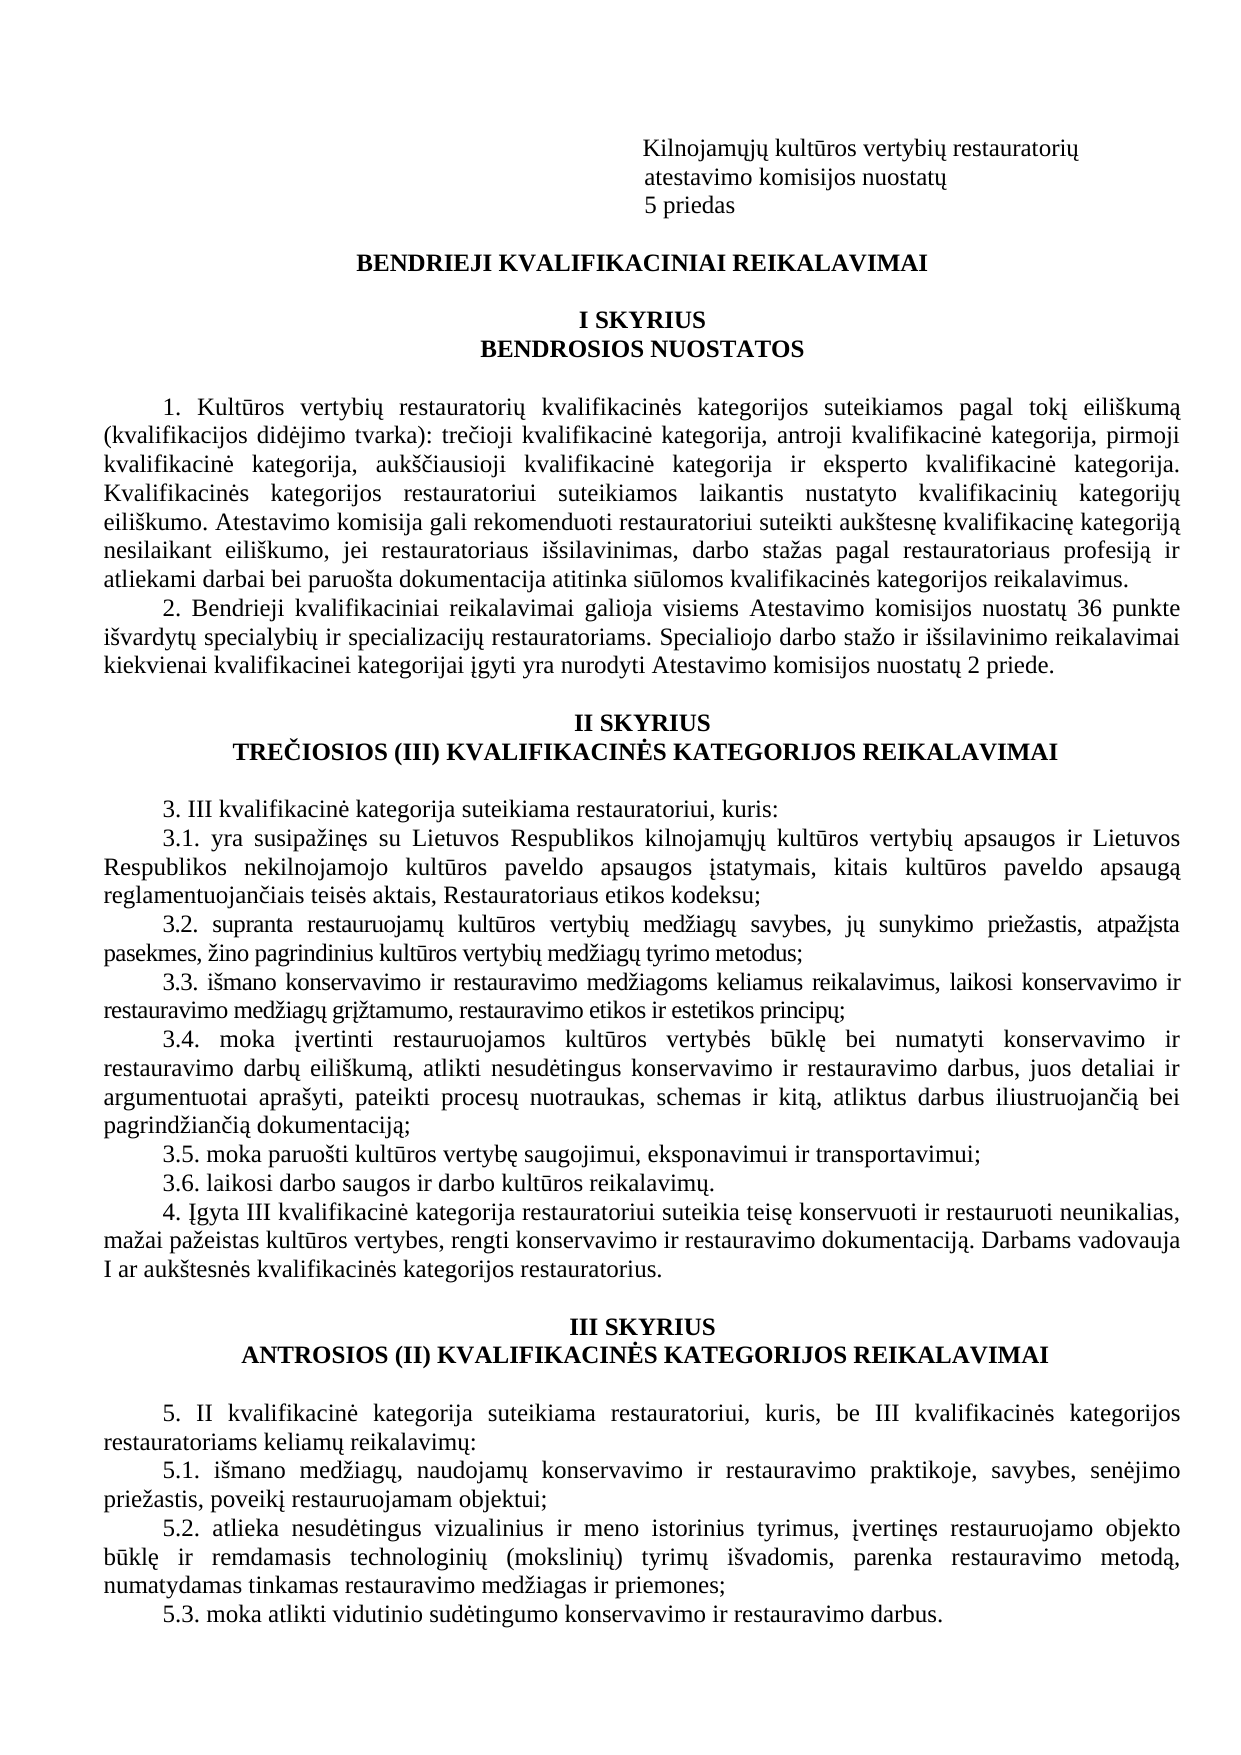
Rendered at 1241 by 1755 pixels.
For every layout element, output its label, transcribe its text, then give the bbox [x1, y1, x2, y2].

text 5.3. moka atlikti vidutinio sudėtingumo konservavimo ir restauravimo darbus. [103, 1599, 1181, 1628]
text 2. Bendrieji kvalifikaciniai reikalavimai galioja visiems Atestavimo komisijos nuostatų 36 punkte išvardytų specialybių ir specializacijų restauratoriams. Specialiojo darbo stažo ir išsilavinimo reikalavimai kiekvienai kvalifikacinei kategorijai įgyti yra nurodyti Atestavimo komisijos nuostatų 2 priede. [103, 593, 1181, 679]
text 5.1. išmano medžiagų, naudojamų konservavimo ir restauravimo praktikoje, savybes, senėjimo priežastis, poveikį restauruojamam objektui; [103, 1455, 1181, 1513]
text ANTROSIOS (II) KVALIFIKACINĖS KATEGORIJOS REIKALAVIMAI [103, 1340, 1181, 1369]
text 3.3. išmano konservavimo ir restauravimo medžiagoms keliamus reikalavimus, laikosi konservavimo ir restauravimo medžiagų grįžtamumo, restauravimo etikos ir estetikos principų; [103, 967, 1181, 1024]
text 1. Kultūros vertybių restauratorių kvalifikacinės kategorijos suteikiamos pagal tokį eiliškumą (kvalifikacijos didėjimo tvarka): trečioji kvalifikacinė kategorija, antroji kvalifikacinė kategorija, pirmoji kvalifikacinė kategorija, aukščiausioji kvalifikacinė kategorija ir eksperto kvalifikacinė kategorija. Kvalifikacinės kategorijos restauratoriui suteikiamos laikantis nustatyto kvalifikacinių kategorijų eiliškumo. Atestavimo komisija gali rekomenduoti restauratoriui suteikti aukštesnę kvalifikacinę kategoriją nesilaikant eiliškumo, jei restauratoriaus išsilavinimas, darbo stažas pagal restauratoriaus profesiją ir atliekami darbai bei paruošta dokumentacija atitinka siūlomos kvalifikacinės kategorijos reikalavimus. [103, 392, 1181, 593]
text BENDROSIOS NUOSTATOS [103, 334, 1181, 363]
text 3.4. moka įvertinti restauruojamos kultūros vertybės būklę bei numatyti konservavimo ir restauravimo darbų eiliškumą, atlikti nesudėtingus konservavimo ir restauravimo darbus, juos detaliai ir argumentuotai aprašyti, pateikti procesų nuotraukas, schemas ir kitą, atliktus darbus iliustruojančią bei pagrindžiančią dokumentaciją; [103, 1024, 1181, 1139]
text 3.6. laikosi darbo saugos ir darbo kultūros reikalavimų. [103, 1168, 1181, 1197]
text 3.2. supranta restauruojamų kultūros vertybių medžiagų savybes, jų sunykimo priežastis, atpažįsta pasekmes, žino pagrindinius kultūros vertybių medžiagų tyrimo metodus; [103, 909, 1181, 967]
text III SKYRIUS [103, 1312, 1181, 1340]
text 3. III kvalifikacinė kategorija suteikiama restauratoriui, kuris: [103, 794, 1181, 823]
text II SKYRIUS [103, 708, 1181, 737]
text I SKYRIUS [103, 305, 1181, 334]
text 5.2. atlieka nesudėtingus vizualinius ir meno istorinius tyrimus, įvertinęs restauruojamo objekto būklę ir remdamasis technologinių (mokslinių) tyrimų išvadomis, parenka restauravimo metodą, numatydamas tinkamas restauravimo medžiagas ir priemones; [103, 1513, 1181, 1599]
text 5. II kvalifikacinė kategorija suteikiama restauratoriui, kuris, be III kvalifikacinės kategorijos restauratoriams keliamų reikalavimų: [103, 1398, 1181, 1455]
text BENDRIEJI KVALIFIKACINIAI REIKALAVIMAI [103, 248, 1181, 277]
text TREČIOSIOS (III) KVALIFIKACINĖS KATEGORIJOS REIKALAVIMAI [103, 737, 1181, 765]
text 5 priedas [576, 190, 1181, 219]
text 3.5. moka paruošti kultūros vertybę saugojimui, eksponavimui ir transportavimui; [103, 1139, 1181, 1168]
text 3.1. yra susipažinęs su Lietuvos Respublikos kilnojamųjų kultūros vertybių apsaugos ir Lietuvos Respublikos nekilnojamojo kultūros paveldo apsaugos įstatymais, kitais kultūros paveldo apsaugą reglamentuojančiais teisės aktais, Restauratoriaus etikos kodeksu; [103, 823, 1181, 909]
text Kilnojamųjų kultūros vertybių restauratorių [441, 133, 1181, 162]
text atestavimo komisijos nuostatų [576, 162, 1181, 190]
text 4. Įgyta III kvalifikacinė kategorija restauratoriui suteikia teisę konservuoti ir restauruoti neunikalias, mažai pažeistas kultūros vertybes, rengti konservavimo ir restauravimo dokumentaciją. Darbams vadovauja I ar aukštesnės kvalifikacinės kategorijos restauratorius. [103, 1197, 1181, 1283]
